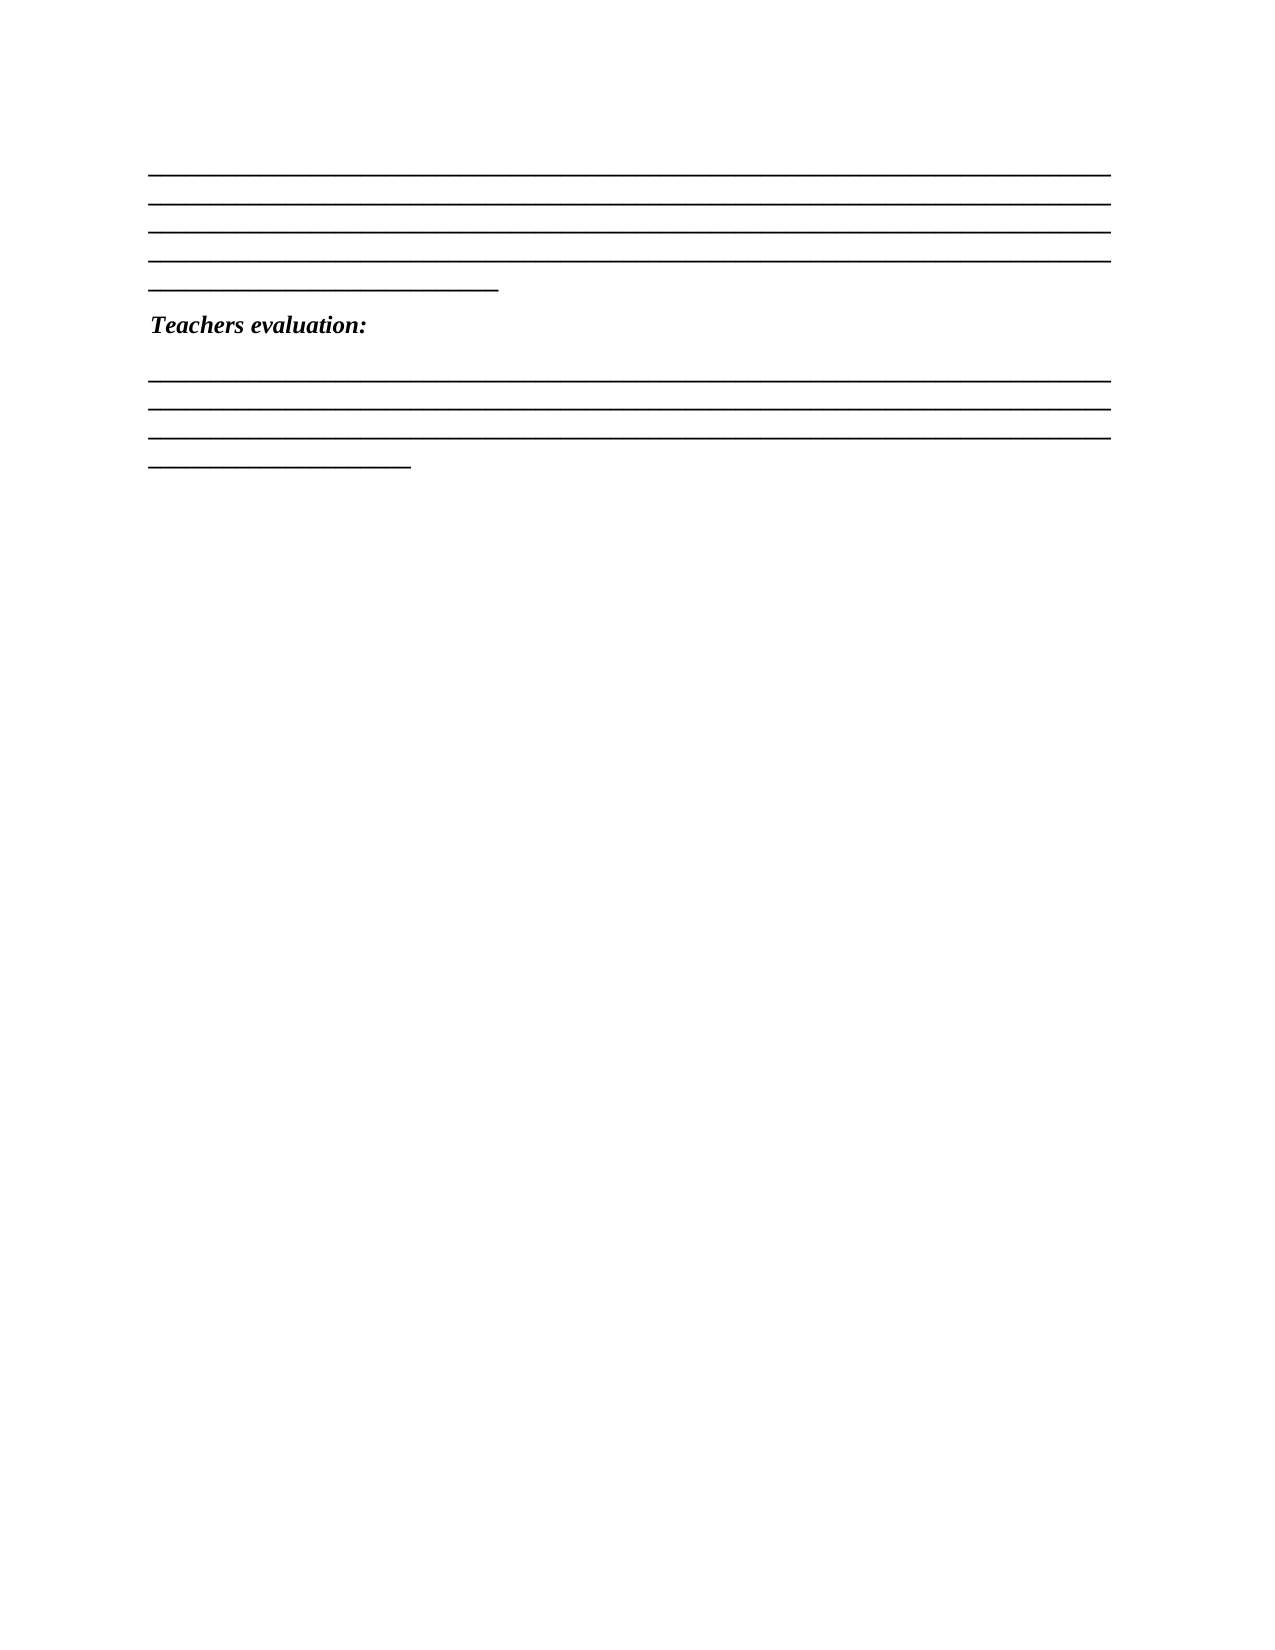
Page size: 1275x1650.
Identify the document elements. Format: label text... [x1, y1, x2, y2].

text ________________________________________________________________________________________________________________________________________________________________________________________________________________________________________________________________________________________________________________________________________________ [150, 150, 1125, 294]
text Teachers evaluation: [150, 310, 1125, 339]
text ____________________________________________________________________________________________________________________________________________________________________________________________________________________________________________________________ [150, 356, 1125, 471]
